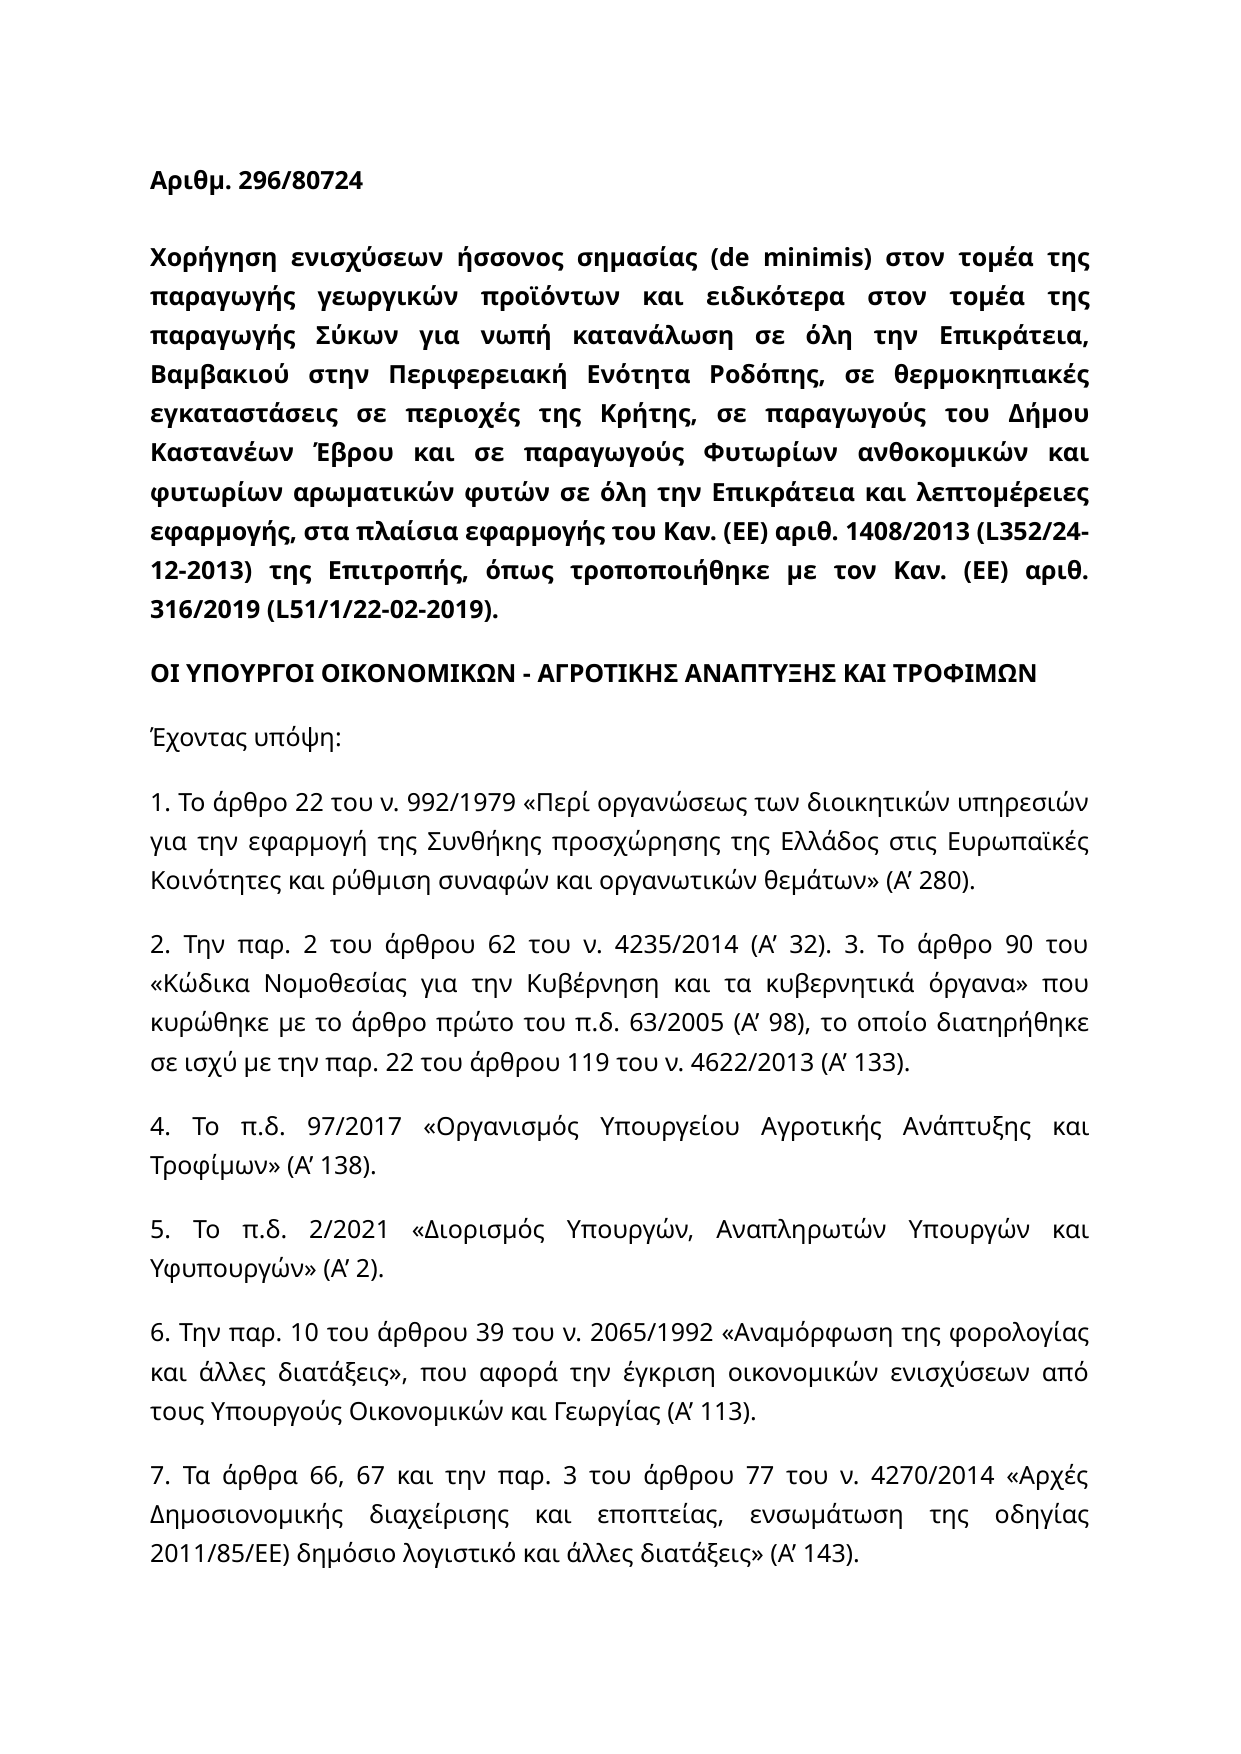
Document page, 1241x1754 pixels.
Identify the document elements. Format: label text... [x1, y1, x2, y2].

text 5. Το π.δ. 2/2021 «Διορισμός Υπουργών, Αναπληρωτών Υπουργών και Υφυπουργών» (Α’ 2). [150, 1212, 1090, 1285]
text 4. Το π.δ. 97/2017 «Οργανισμός Υπουργείου Αγροτικής Ανάπτυξης και Τροφίμων» (Α’ 138). [150, 1108, 1090, 1182]
title Αριθμ. 296/80724 [150, 162, 1090, 197]
text Έχοντας υπόψη: [150, 720, 1090, 754]
text Χορήγηση ενισχύσεων ήσσονος σημασίας (de minimis) στον τομέα της παραγωγής γεωργικών προϊόντων και ειδικότερα στον τομέα της παραγωγής Σύκων για νωπή κατανάλωση σε όλη την Επικράτεια, Βαμβακιού στην Περιφερειακή Ενότητα Ροδόπης, σε θερμοκηπιακές εγκαταστάσεις σε περιοχές της Κρήτης, σε παραγωγούς του Δήμου Καστανέων Έβρου και σε παραγωγούς Φυτωρίων ανθοκομικών και φυτωρίων αρωματικών φυτών σε όλη την Επικράτεια και λεπτομέρειες εφαρμογής, στα πλαίσια εφαρμογής του Καν. (ΕΕ) αριθ. 1408/2013 (L352/24-12-2013) της Επιτροπής, όπως τροποποιήθηκε με τον Καν. (ΕΕ) αριθ. 316/2019 (L51/1/22-02-2019). [150, 239, 1090, 626]
text 2. Την παρ. 2 του άρθρου 62 του ν. 4235/2014 (Α’ 32). 3. Το άρθρο 90 του «Κώδικα Νομοθεσίας για την Κυβέρνηση και τα κυβερνητικά όργανα» που κυρώθηκε με το άρθρο πρώτο του π.δ. 63/2005 (Α’ 98), το οποίο διατηρήθηκε σε ισχύ με την παρ. 22 του άρθρου 119 του ν. 4622/2013 (Α’ 133). [150, 927, 1090, 1078]
text 1. Το άρθρο 22 του ν. 992/1979 «Περί οργανώσεως των διοικητικών υπηρεσιών για την εφαρμογή της Συνθήκης προσχώρησης της Ελλάδος στις Ευρωπαϊκές Κοινότητες και ρύθμιση συναφών και οργανωτικών θεμάτων» (Α’ 280). [150, 784, 1090, 897]
text 7. Τα άρθρα 66, 67 και την παρ. 3 του άρθρου 77 του ν. 4270/2014 «Αρχές Δημοσιονομικής διαχείρισης και εποπτείας, ενσωμάτωση της οδηγίας 2011/85/ΕΕ) δημόσιο λογιστικό και άλλες διατάξεις» (Α’ 143). [150, 1457, 1090, 1570]
text 6. Την παρ. 10 του άρθρου 39 του ν. 2065/1992 «Αναμόρφωση της φορολογίας και άλλες διατάξεις», που αφορά την έγκριση οικονομικών ενισχύσεων από τους Υπουργούς Οικονομικών και Γεωργίας (Α’ 113). [150, 1315, 1090, 1427]
text ΟΙ ΥΠΟΥΡΓΟΙ ΟΙΚΟΝΟΜΙΚΩΝ - ΑΓΡΟΤΙΚΗΣ ΑΝΑΠΤΥΞΗΣ ΚΑΙ TΡΟΦΙΜΩΝ [150, 656, 1090, 690]
